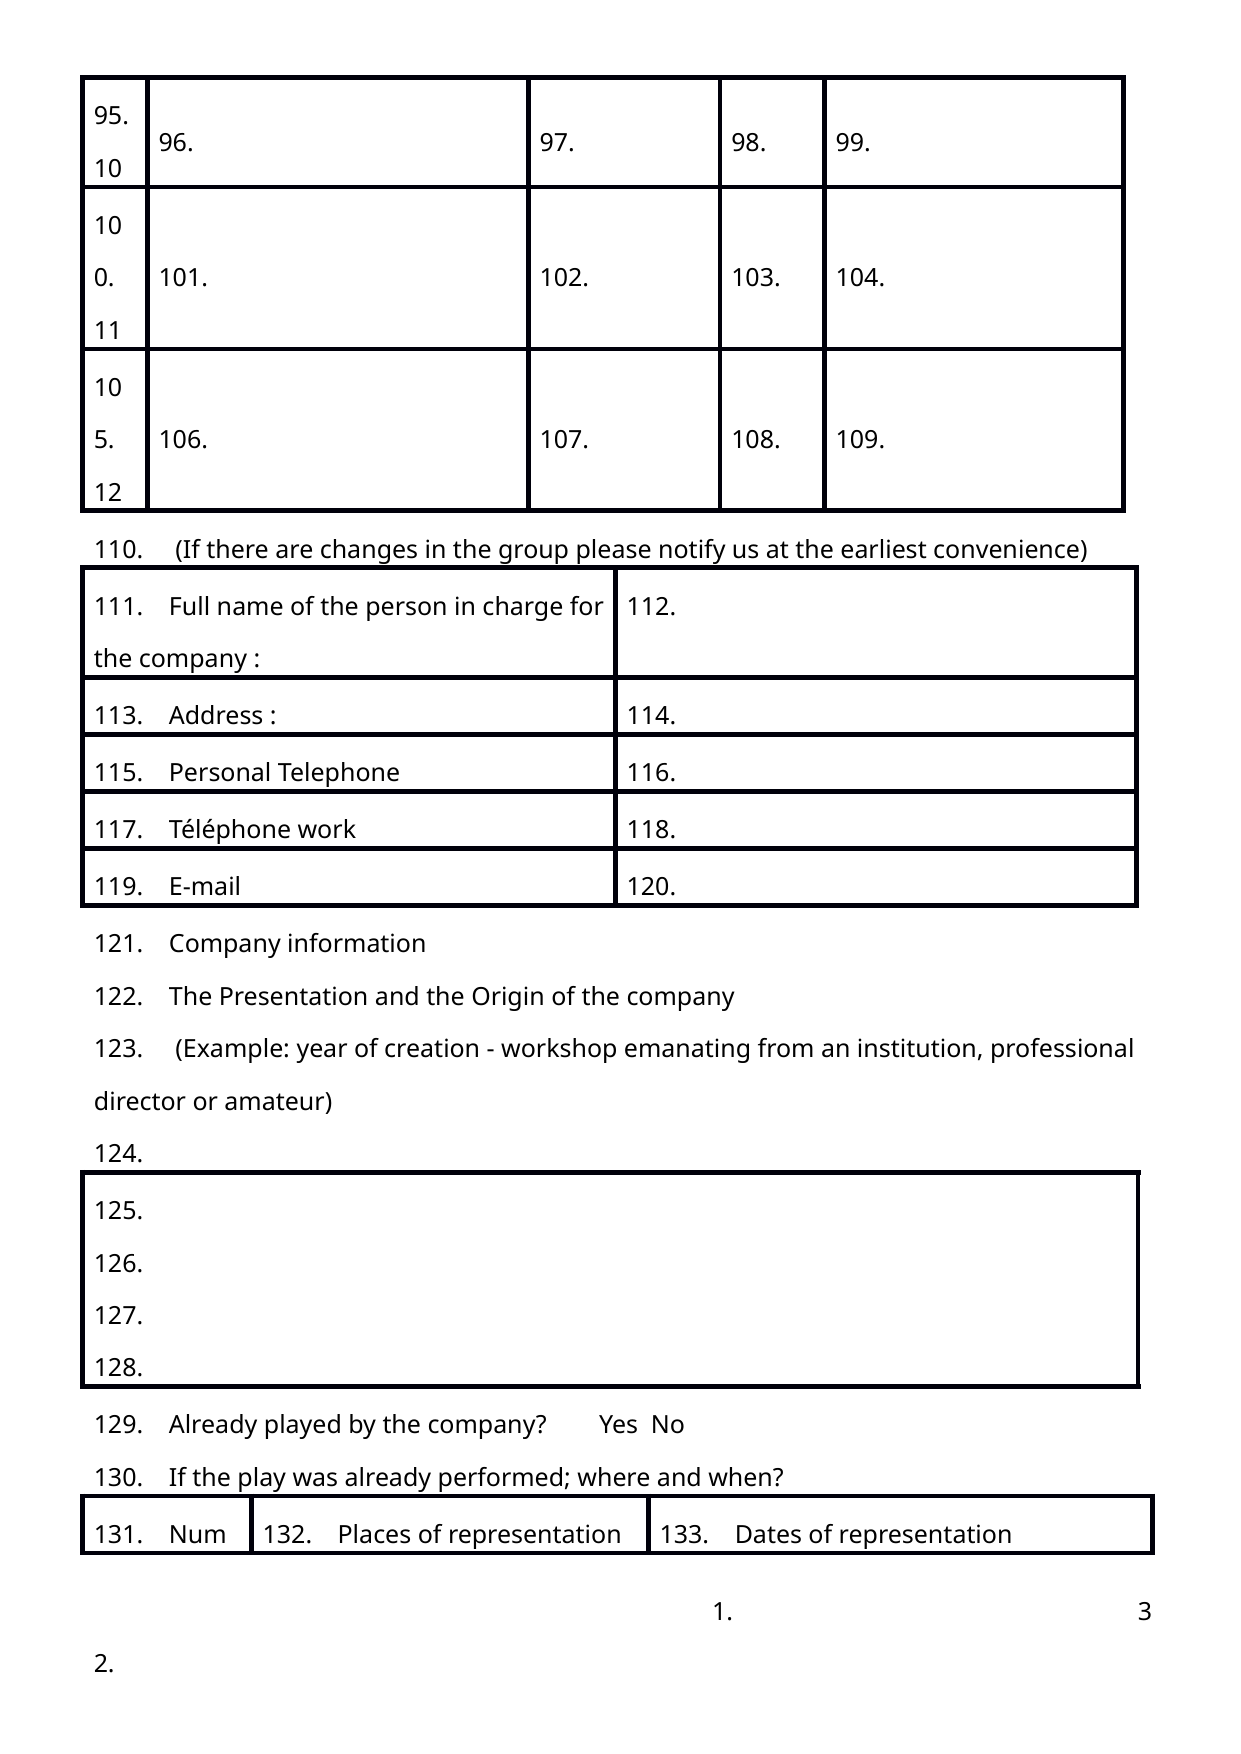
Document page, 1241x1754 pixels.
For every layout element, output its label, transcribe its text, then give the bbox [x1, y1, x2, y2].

subtitle If the play was already performed; where and when? [93, 1441, 1152, 1493]
table_cell [150, 80, 526, 184]
table_cell [531, 80, 718, 184]
table_cell Address : [85, 680, 613, 732]
subtitle (Example: year of creation - workshop emanating from an institution, professional director or amateur) [93, 1013, 1152, 1117]
table_header Dates of representation [651, 1498, 1150, 1551]
table_cell [722, 80, 822, 184]
table_cell [150, 351, 526, 508]
subtitle Company information [93, 908, 1152, 960]
table_cell [618, 794, 1134, 846]
table_cell [618, 737, 1134, 789]
table_header Places of representation [254, 1498, 646, 1551]
table_cell [722, 189, 822, 346]
subtitle (If there are changes in the group please notify us at the earliest convenience) [93, 513, 1152, 565]
table_cell Téléphone work [85, 794, 613, 846]
subtitle Already played by the company? Yes No [93, 1389, 1152, 1441]
table_cell [531, 351, 718, 508]
table_cell [722, 351, 822, 508]
table_header Number [85, 1498, 249, 1551]
table_cell [827, 189, 1121, 346]
table_cell [827, 351, 1121, 508]
table_cell Personal Telephone [85, 737, 613, 789]
subtitle The Presentation and the Origin of the company [93, 960, 1152, 1013]
table_cell 12 [85, 351, 145, 508]
table_cell [618, 680, 1134, 732]
table_header [618, 570, 1134, 675]
table_header Full name of the person in charge for the company : [85, 570, 613, 675]
table_cell 10 [85, 80, 145, 184]
table_cell [531, 189, 718, 346]
table_cell [150, 189, 526, 346]
table_cell E-mail [85, 851, 613, 903]
table_cell [827, 80, 1121, 184]
table_header [85, 1175, 1136, 1384]
table_cell 11 [85, 189, 145, 346]
table_cell [618, 851, 1134, 903]
